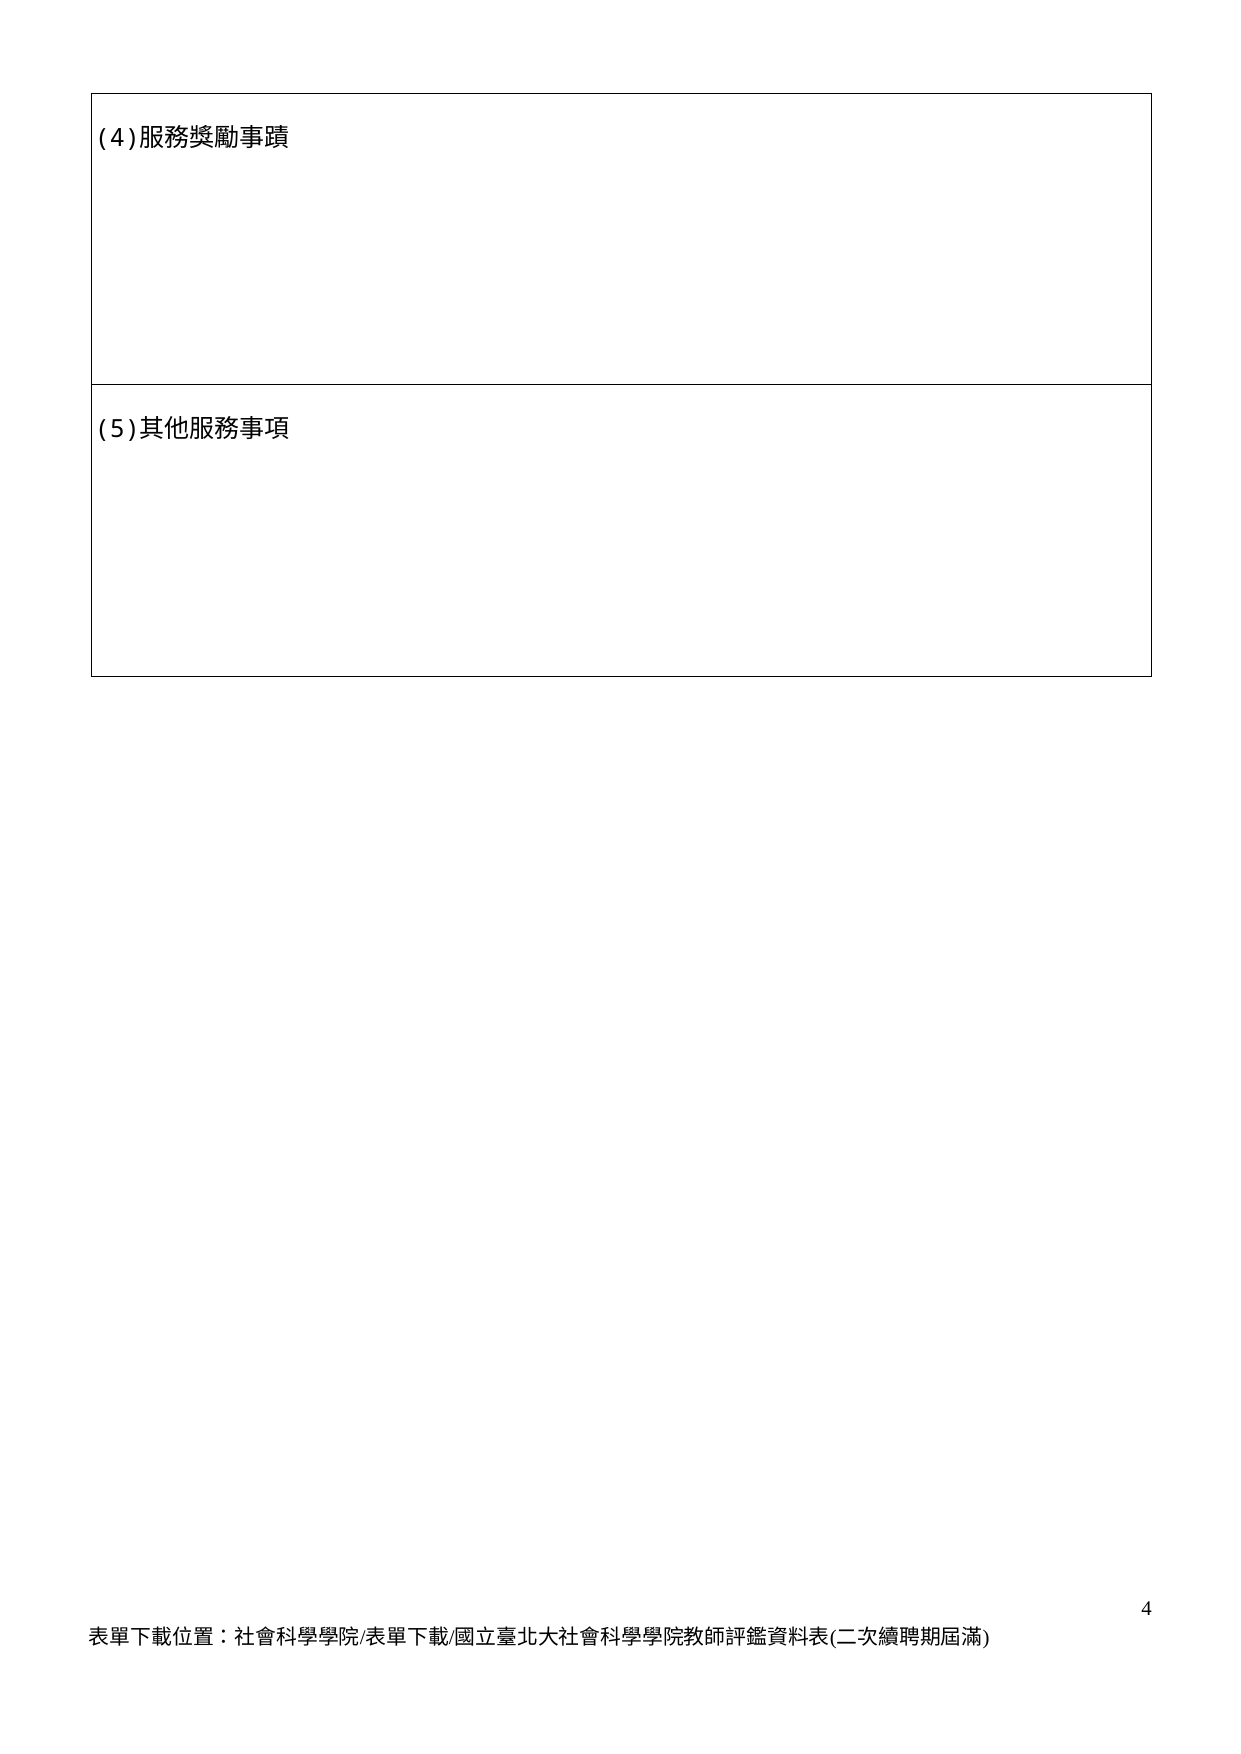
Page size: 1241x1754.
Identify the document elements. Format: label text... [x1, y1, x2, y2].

table_cell (4)服務獎勵事蹟 [92, 94, 1151, 384]
table_cell (5)其他服務事項 [92, 385, 1151, 676]
